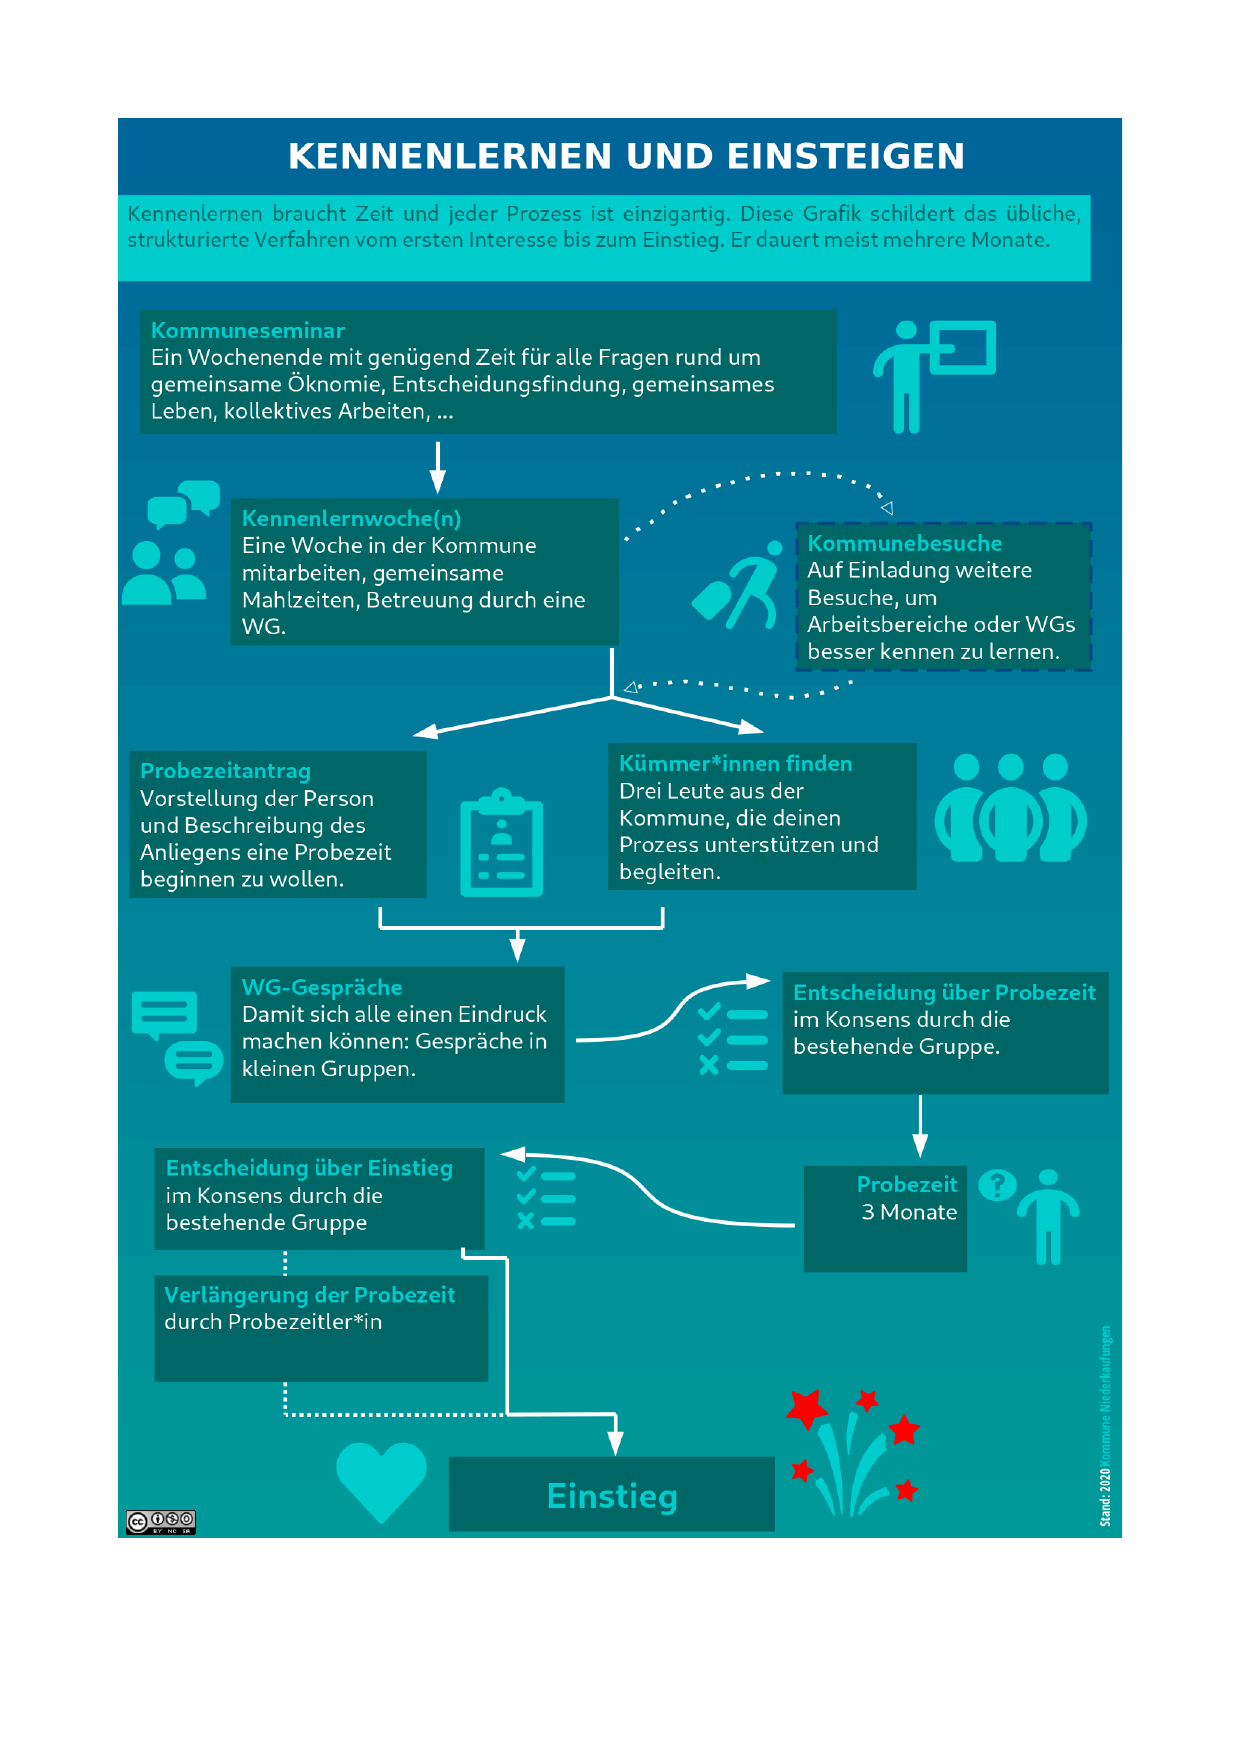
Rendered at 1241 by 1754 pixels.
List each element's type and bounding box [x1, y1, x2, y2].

picture [562, 144, 580, 168]
picture [148, 497, 186, 529]
picture [884, 143, 908, 168]
picture [118, 744, 1123, 1538]
picture [231, 499, 618, 645]
picture [458, 144, 475, 168]
picture [505, 144, 526, 168]
picture [118, 196, 1090, 280]
picture [373, 144, 395, 168]
picture [848, 144, 865, 168]
picture [897, 321, 916, 338]
picture [730, 144, 747, 168]
picture [768, 144, 790, 168]
picture [179, 481, 219, 515]
picture [874, 321, 995, 433]
picture [141, 311, 836, 433]
picture [754, 144, 760, 168]
picture [431, 442, 445, 491]
picture [343, 144, 366, 168]
picture [291, 144, 314, 168]
picture [403, 144, 421, 168]
picture [658, 144, 680, 168]
picture [688, 144, 712, 168]
picture [532, 144, 555, 168]
picture [821, 144, 844, 168]
picture [797, 143, 816, 168]
picture [872, 144, 878, 168]
picture [629, 144, 650, 168]
picture [768, 541, 782, 554]
picture [319, 144, 336, 168]
picture [175, 549, 194, 568]
picture [415, 649, 761, 739]
picture [172, 575, 205, 599]
picture [133, 542, 160, 568]
picture [692, 582, 731, 619]
picture [480, 144, 498, 168]
picture [915, 144, 933, 168]
picture [428, 144, 450, 168]
picture [797, 523, 1091, 671]
picture [727, 557, 776, 628]
picture [122, 575, 171, 604]
picture [940, 144, 962, 168]
picture [587, 144, 609, 168]
